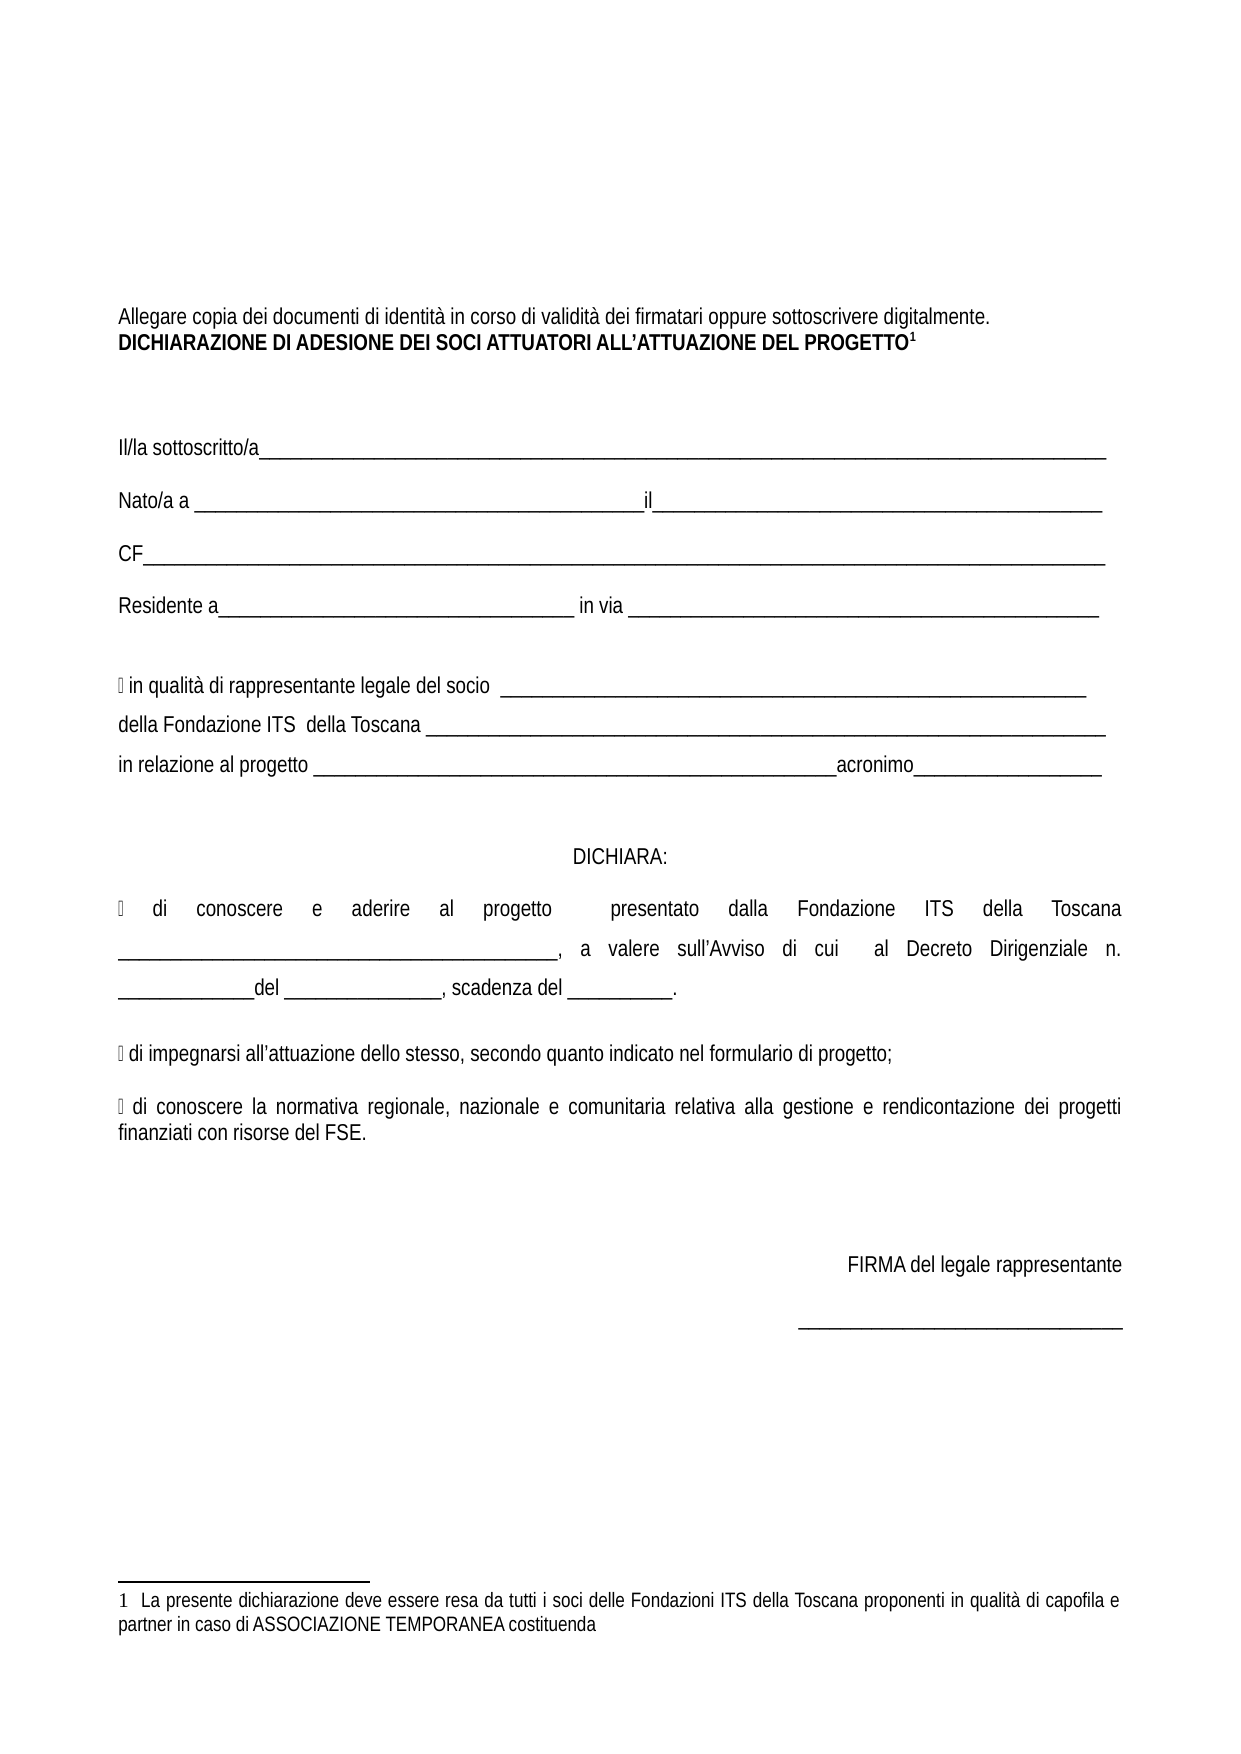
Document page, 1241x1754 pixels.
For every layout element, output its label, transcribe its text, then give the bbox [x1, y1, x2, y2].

text DICHIARAZIONE DI ADESIONE DEI SOCI ATTUATORI ALL’ATTUAZIONE DEL PROGETTO [118, 329, 1122, 355]
text in relazione al progetto __________________________________________________acronimo__________________ [118, 751, 1122, 777]
text Nato/a a ___________________________________________il___________________________________________ [118, 487, 1122, 513]
text Residente a__________________________________ in via _____________________________________________ [118, 592, 1122, 619]
text CF____________________________________________________________________________________________ [118, 540, 1122, 566]
text  di conoscere la normativa regionale, nazionale e comunitaria relativa alla gestione e rendicontazione dei progetti finanziati con risorse del FSE. [118, 1093, 1122, 1146]
text La presente dichiarazione deve essere resa da tutti i soci delle Fondazioni ITS della Toscana proponenti in qualità di capofila e partner in caso di ASSOCIAZIONE TEMPORANEA costituenda [118, 1588, 1122, 1636]
text  in qualità di rappresentante legale del socio ________________________________________________________ [118, 672, 1122, 698]
text FIRMA del legale rappresentante [118, 1251, 1122, 1277]
text _______________________________ [118, 1304, 1122, 1330]
text della Fondazione ITS della Toscana _________________________________________________________________ [118, 711, 1122, 737]
text DICHIARA: [118, 843, 1122, 869]
text Allegare copia dei documenti di identità in corso di validità dei firmatari oppure sottoscrivere digitalmente. [118, 303, 1122, 329]
text  di conoscere e aderire al progetto presentato dalla Fondazione ITS della Toscana __________________________________________, a valere sull’Avviso di cui al Decreto Dirigenziale n. _____________del _______________, scadenza del __________. [118, 895, 1122, 1001]
text Il/la sottoscritto/a_________________________________________________________________________________ [118, 434, 1107, 461]
text  di impegnarsi all’attuazione dello stesso, secondo quanto indicato nel formulario di progetto; [118, 1040, 1122, 1067]
